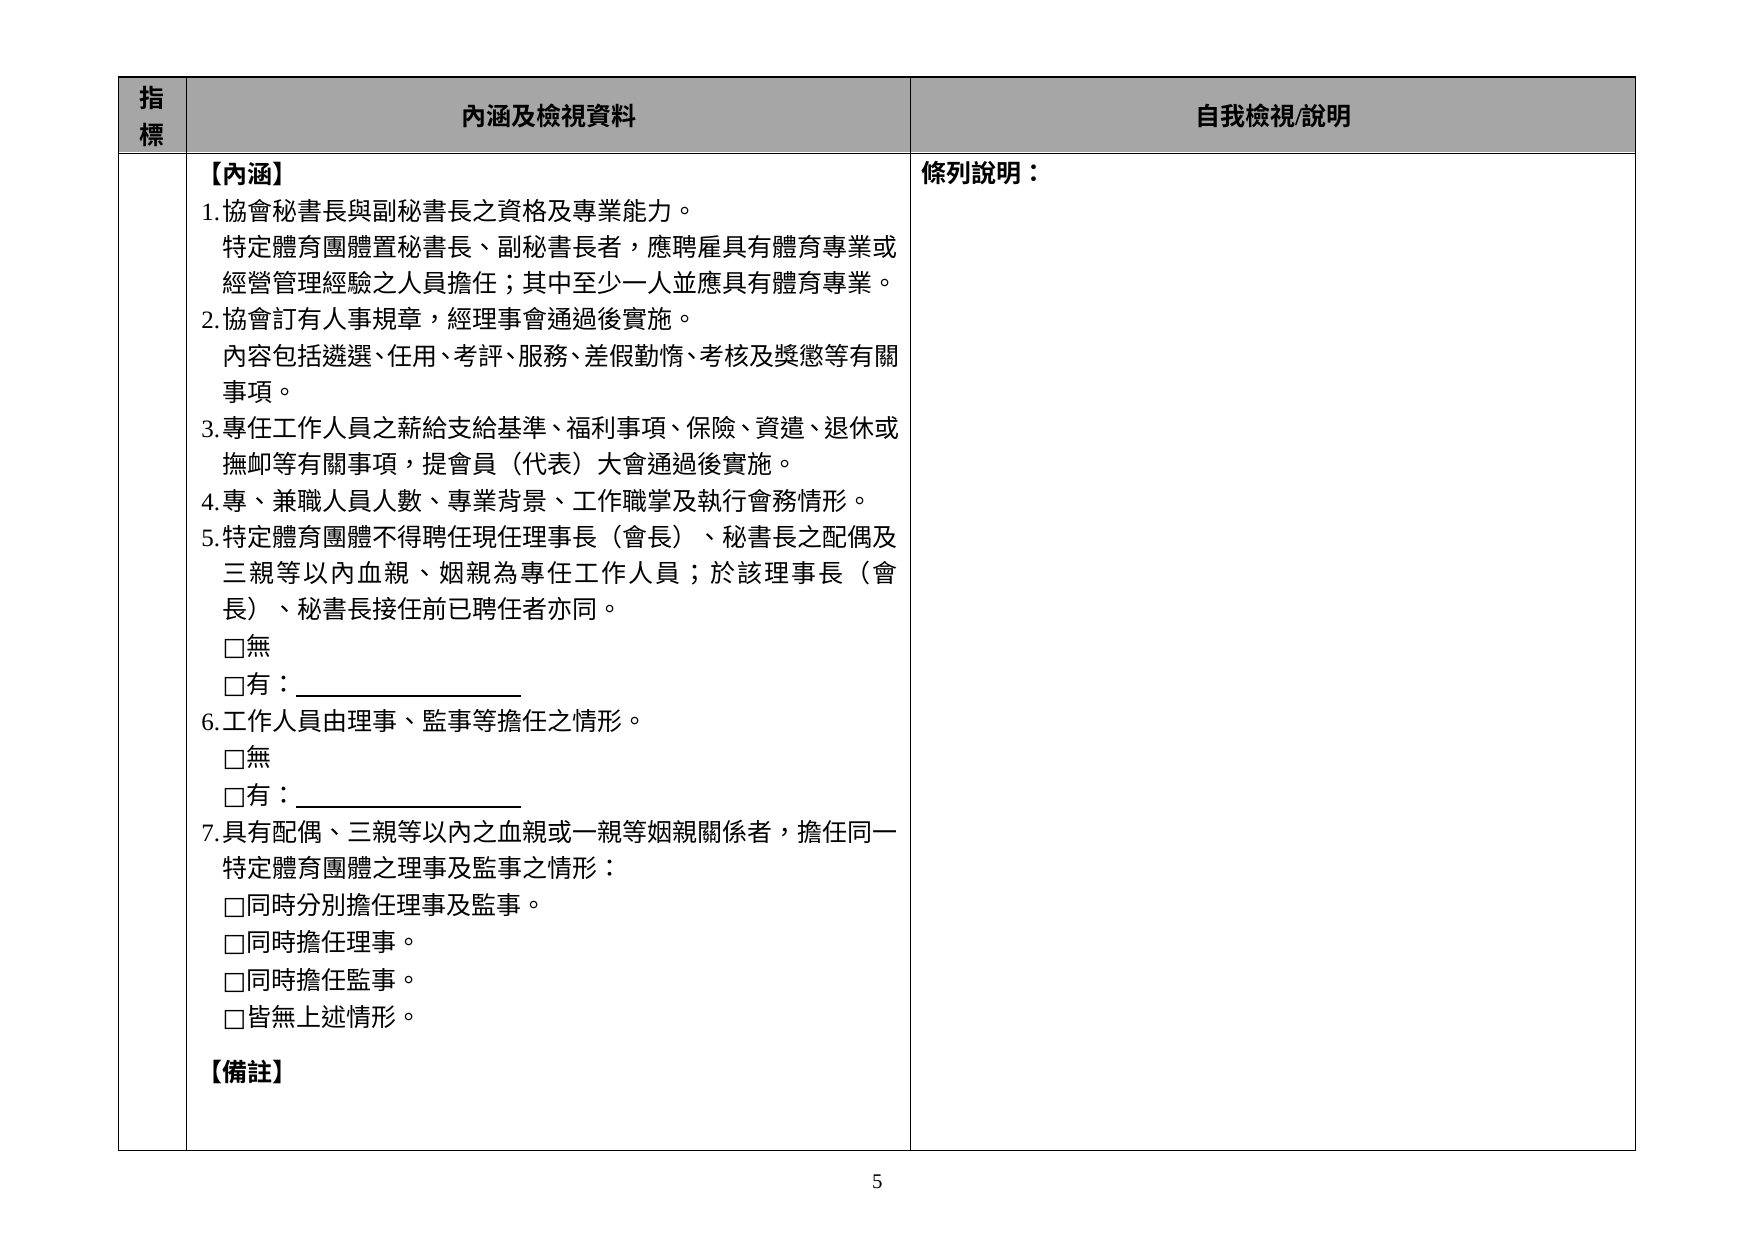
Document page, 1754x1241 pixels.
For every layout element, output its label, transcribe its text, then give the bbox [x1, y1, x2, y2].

table_header 自我檢視/說明 [911, 78, 1635, 152]
table_header 內涵及檢視資料 [187, 78, 910, 152]
table_cell [119, 154, 186, 1150]
table_cell 條列說明： [911, 154, 1635, 1150]
table_header 指標 [119, 78, 186, 152]
table_cell 【內涵】 協會秘書長與副秘書長之資格及專業能力。 特定體育團體置秘書長、副秘書長者，應聘雇具有體育專業或經營管理經驗之人員擔任；其中至少一人並應具有體育專業。 協會訂有人事規章，經理事會通過後實施。 內容包括遴選、任用、考評、服務、差假勤惰、考核及獎懲等有關事項。 專任工作人員之薪給支給基準、福利事項、保險、資遣、退休或撫卹等有關事項，提會員（代表）大會通過後實施。 專、兼職人員人數、專業背景、工作職掌及執行會務情形。 特定體育團體不得聘任現任理事長（會長）、秘書長之配偶及三親等以內血親、姻親為專任工作人員；於該理事長（會長）、秘書長接任前已聘任者亦同。 □無 □有： 工作人員由理事、監事等擔任之情形。 □無 □有： 具有配偶、三親等以內之血親或一親等姻親關係者，擔任同一特定體育團體之理事及監事之情形： □同時分別擔任理事及監事。 □同時擔任理事。 □同時擔任監事。 □皆無上述情形。 【備註】 聘僱工作人員，應由理事長依前項資格條件遴選，提經理事會通過，報請主管機關備查。 工作人員之解聘僱提請理事會通過，並報主管機關備查。 工作人員依其工作職務處理相關業務。 【檢視資料】 協會專、兼職人員資料表、職稱（含任職期間）及學經歷、專長及工作職掌。 協會訂定之人事規章及其經理事會通過之紀錄。 協會專任工作人員之薪給支給基準、福利事項、保險、資遣、退休或撫卹辦法及其經會員大會通過之紀錄。 協會人員參與進修及增能研（講）習活動明細表。 【基本資料表】表3-1、表3-2、表5、表6 列表說明本屆理監事現況。 列表說明本屆理監事名單。 列表說明專兼職人數統計。 列表說明秘書長與副秘書長專業及經歷資料表。 [187, 154, 910, 1150]
